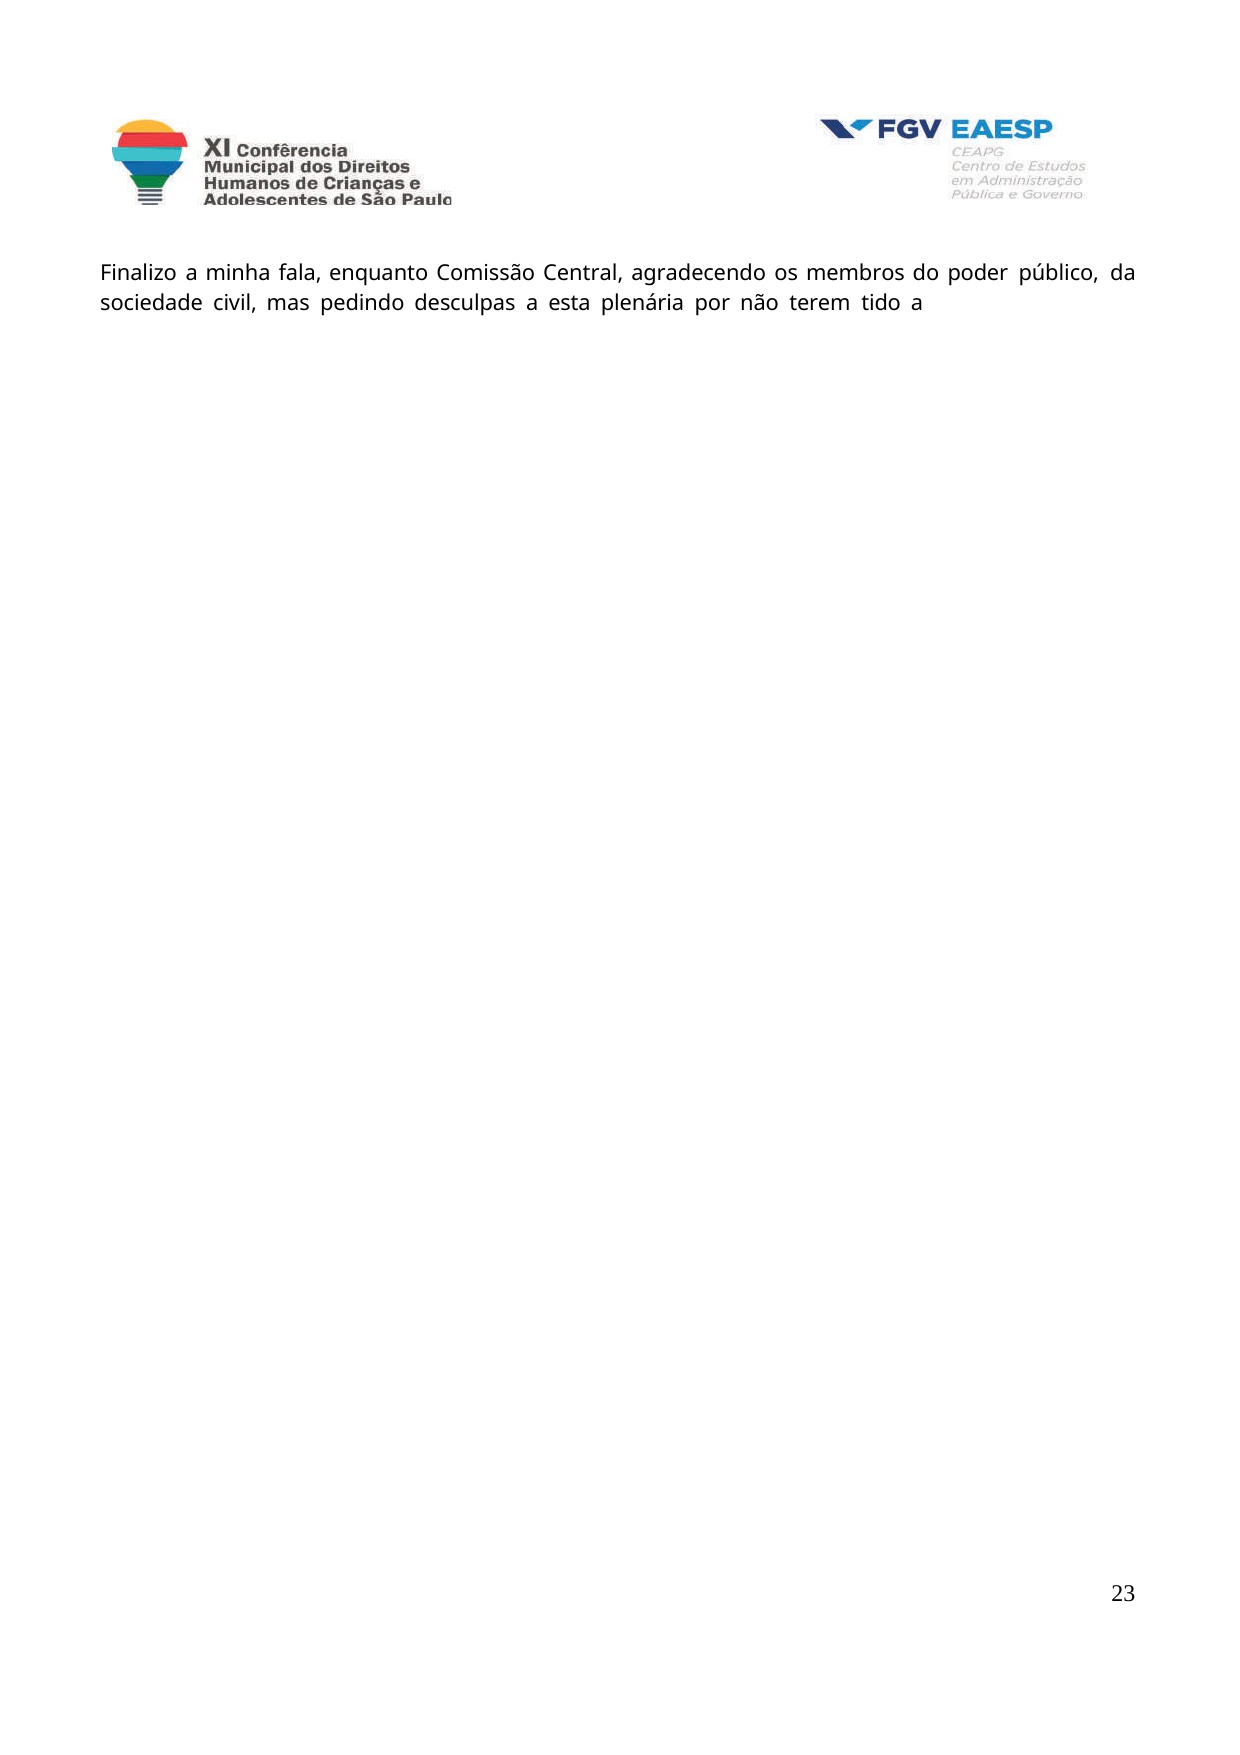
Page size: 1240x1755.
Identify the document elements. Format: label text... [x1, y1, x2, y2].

text Finalizo a minha fala, enquanto Comissão Central, agradecendo os membros do poder público, da sociedade civil, mas pedindo desculpas a esta plenária por não terem tido a [100, 257, 1136, 316]
